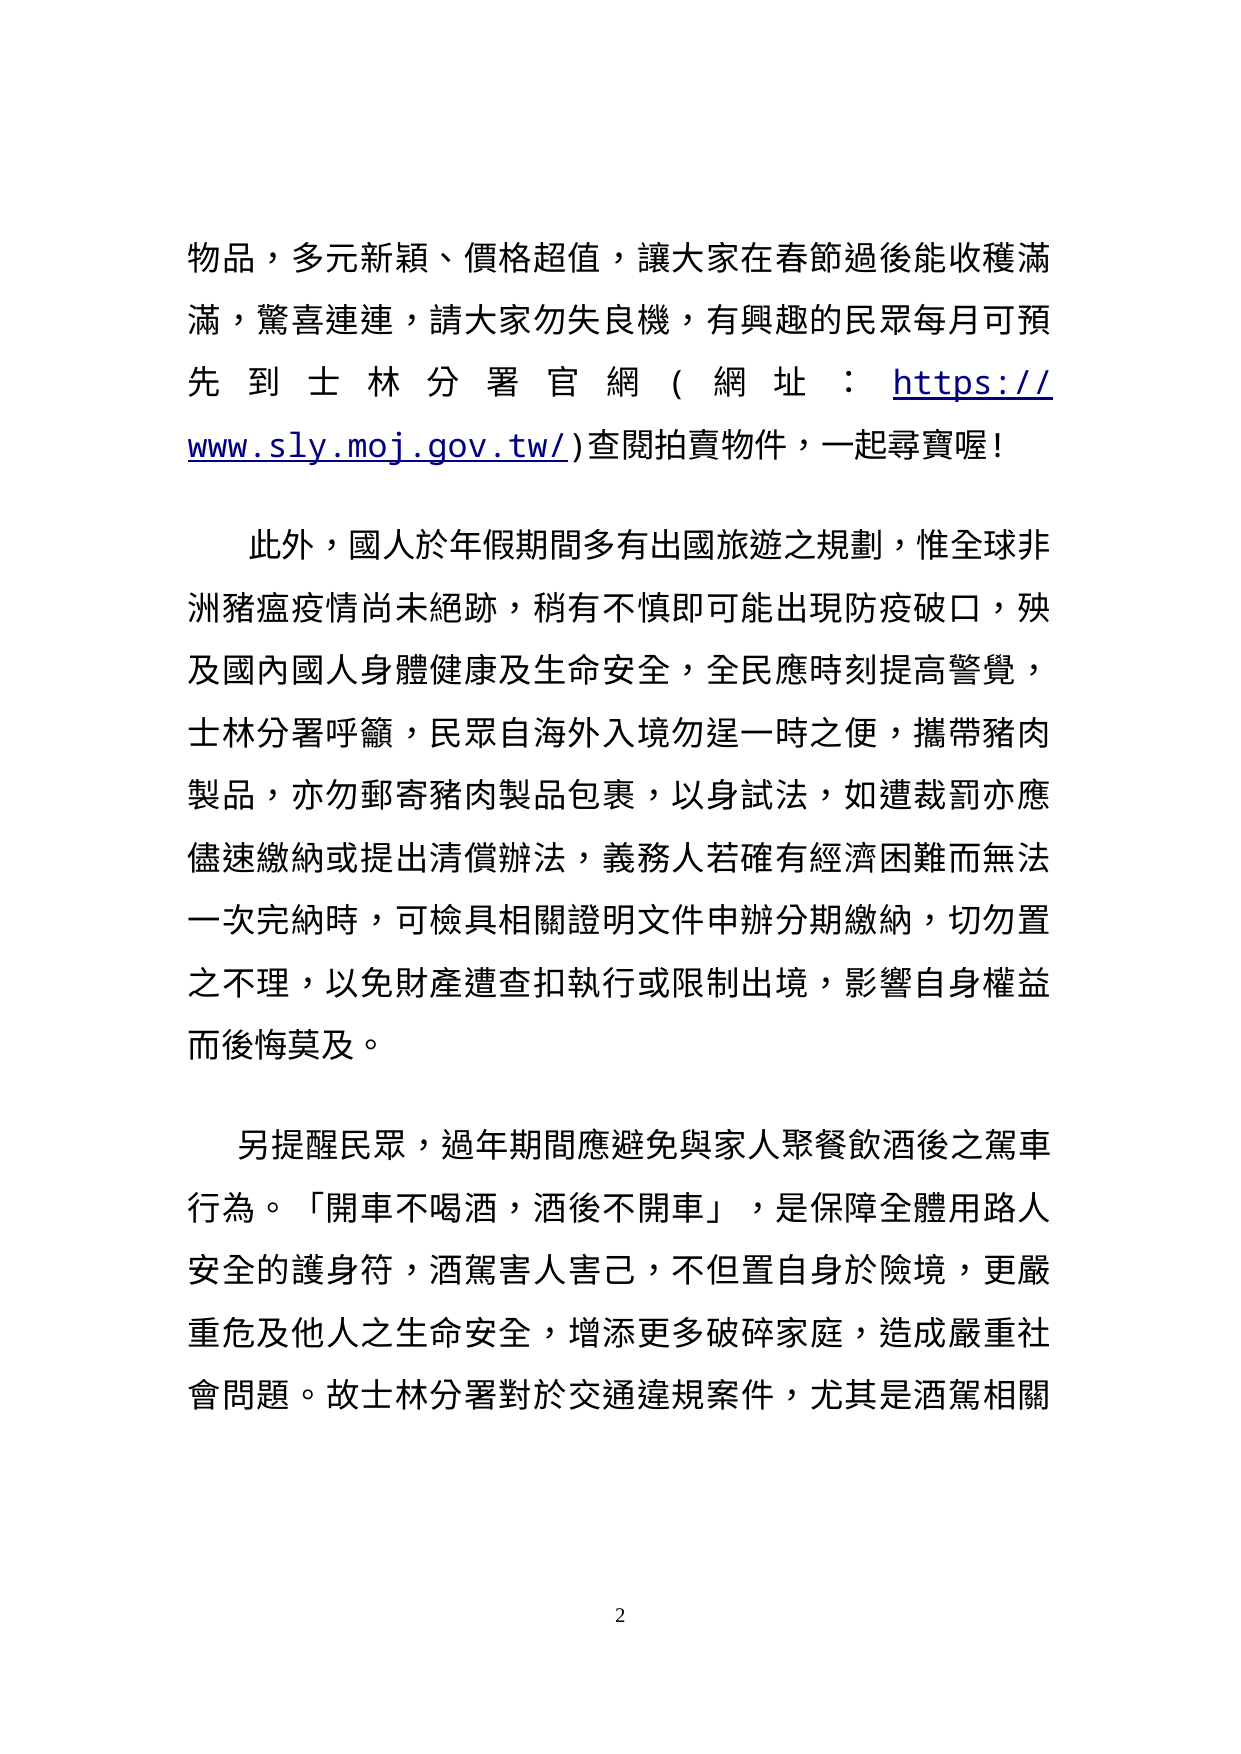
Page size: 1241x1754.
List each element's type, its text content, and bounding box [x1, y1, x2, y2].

text 此外，國人於年假期間多有出國旅遊之規劃，惟全球非洲豬瘟疫情尚未絕跡，稍有不慎即可能出現防疫破口，殃及國內國人身體健康及生命安全，全民應時刻提高警覺，士林分署呼籲，民眾自海外入境勿逞一時之便，攜帶豬肉製品，亦勿郵寄豬肉製品包裹，以身試法，如遭裁罰亦應儘速繳納或提出清償辦法，義務人若確有經濟困難而無法一次完納時，可檢具相關證明文件申辦分期繳納，切勿置之不理，以免財產遭查扣執行或限制出境，影響自身權益而後悔莫及。 [187, 501, 1053, 1064]
text 物品，多元新穎、價格超值，讓大家在春節過後能收穫滿滿，驚喜連連，請大家勿失良機，有興趣的民眾每月可預先到士林分署官網(網址：https://www.sly.moj.gov.tw/)查閱拍賣物件，一起尋寶喔! [187, 214, 1053, 464]
text 另提醒民眾，過年期間應避免與家人聚餐飲酒後之駕車行為。「開車不喝酒，酒後不開車」，是保障全體用路人安全的護身符，酒駕害人害己，不但置自身於險境，更嚴重危及他人之生命安全，增添更多破碎家庭，造成嚴重社會問題。故士林分署對於交通違規案件，尤其是酒駕相關 [187, 1101, 1053, 1414]
